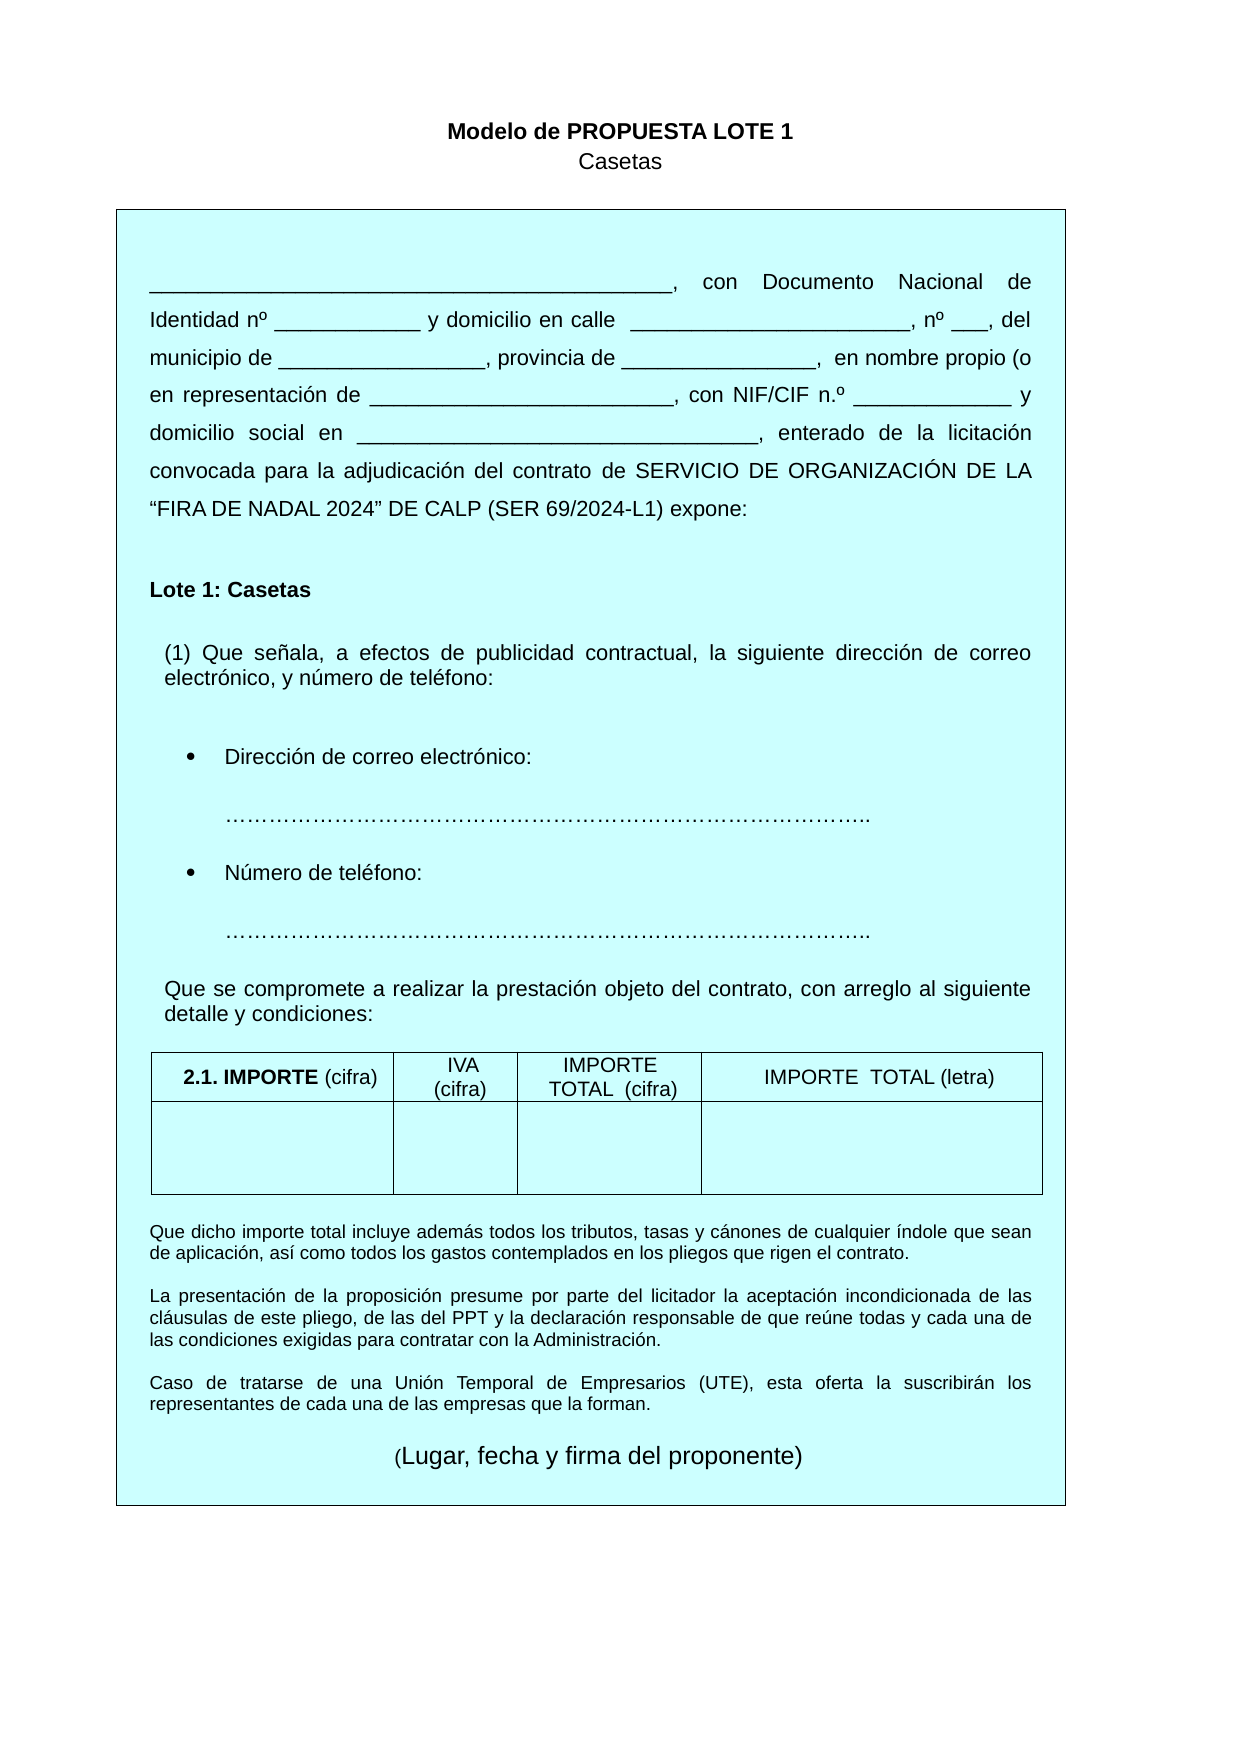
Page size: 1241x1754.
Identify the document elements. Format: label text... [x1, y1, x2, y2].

table_header IMPORTE TOTAL (cifra) [518, 1053, 527, 1101]
table_cell [518, 1102, 701, 1194]
text Casetas [118, 148, 1122, 175]
table_header IVA (cifra) [394, 1053, 420, 1101]
table_header ___________________________________________, con Documento Nacional de Identidad nº ____________ y domicilio en calle _______________________, nº ___, del municipio de _________________, provincia de ________________, en nombre propio (o en representación de _________________________, con NIF/CIF n.º _____________ y domicilio social en _________________________________, enterado de la licitación convocada para la adjudicación del contrato de SERVICIO DE ORGANIZACIÓN DE LA “FIRA DE NADAL 2024” DE CALP (SER 69/2024-L1) expone: Lote 1: Casetas (1) Que señala, a efectos de publicidad contractual, la siguiente dirección de correo electrónico, y número de teléfono: Dirección de correo electrónico: …………………………………………………………………………….. Número de teléfono: …………………………………………………………………………….. Que se compromete a realizar la prestación objeto del contrato, con arreglo al siguiente detalle y condiciones: Que dicho importe total incluye además todos los tributos, tasas y cánones de cualquier índole que sean de aplicación, así como todos los gastos contemplados en los pliegos que rigen el contrato. La presentación de la proposición presume por parte del licitador la aceptación incondicionada de las cláusulas de este pliego, de las del PPT y la declaración responsable de que reúne todas y cada una de las condiciones exigidas para contratar con la Administración. Caso de tratarse de una Unión Temporal de Empresarios (UTE), esta oferta la suscribirán los representantes de cada una de las empresas que la forman. (Lugar, fecha y firma del proponente) [117, 210, 1065, 1505]
table_header IMPORTE TOTAL (letra) [702, 1053, 1042, 1101]
table_header IVA (cifra) [506, 1053, 517, 1101]
text Modelo de PROPUESTA LOTE 1 [118, 118, 1122, 144]
table_cell [152, 1102, 393, 1194]
table_header 2.1. IMPORTE (cifra) [152, 1053, 393, 1101]
table_cell [394, 1102, 517, 1194]
table_cell [702, 1102, 1042, 1194]
